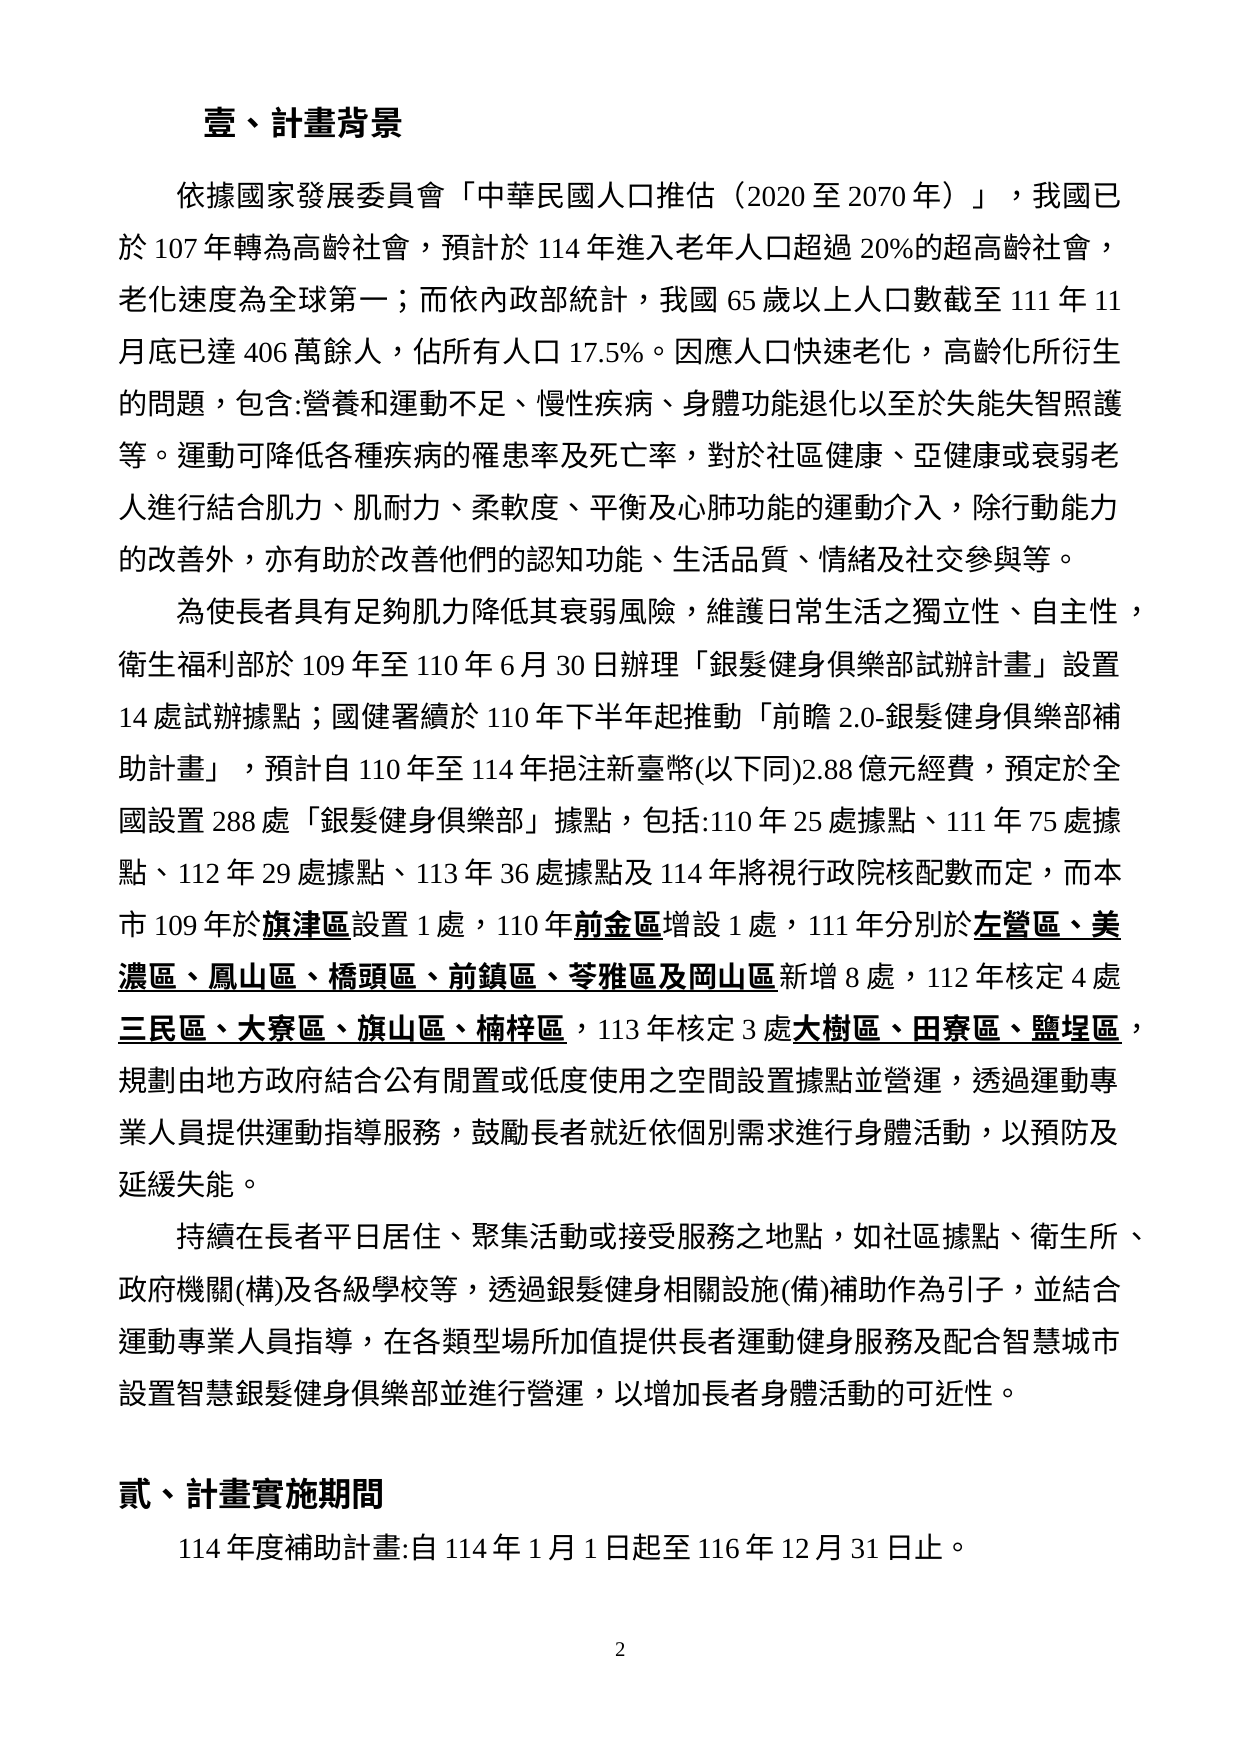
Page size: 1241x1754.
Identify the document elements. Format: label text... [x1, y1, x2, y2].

list 計畫背景 [203, 94, 1122, 146]
text 持續在長者平日居住、聚集活動或接受服務之地點，如社區據點、衛生所、政府機關(構)及各級學校等，透過銀髮健身相關設施(備)補助作為引子，並結合運動專業人員指導，在各類型場所加值提供長者運動健身服務及配合智慧城市設置智慧銀髮健身俱樂部並進行營運，以增加長者身體活動的可近性。 [118, 1206, 1122, 1414]
list 計畫實施期間 [118, 1464, 1122, 1517]
text 為使長者具有足夠肌力降低其衰弱風險，維護日常生活之獨立性、自主性，衛生福利部於109年至110年6月30日辦理「銀髮健身俱樂部試辦計畫」設置14處試辦據點；國健署續於110年下半年起推動「前瞻2.0-銀髮健身俱樂部補助計畫」，預計自110年至114年挹注新臺幣(以下同)2.88億元經費，預定於全國設置288處「銀髮健身俱樂部」據點，包括:110年25處據點、111年75處據點、112年29處據點、113年36處據點及114年將視行政院核配數而定，而本市109年於旗津區設置1處，110年前金區增設1處，111年分別於左營區、美濃區、鳳山區、橋頭區、前鎮區、苓雅區及岡山區新增8處，112年核定4處三民區、大寮區、旗山區、楠梓區，113年核定3處大樹區、田寮區、鹽埕區，規劃由地方政府結合公有閒置或低度使用之空間設置據點並營運，透過運動專業人員提供運動指導服務，鼓勵長者就近依個別需求進行身體活動，以預防及延緩失能。 [118, 581, 1122, 1206]
text 依據國家發展委員會「中華民國人口推估（2020至2070年）」，我國已於107年轉為高齡社會，預計於114年進入老年人口超過20%的超高齡社會，老化速度為全球第一；而依內政部統計，我國65歲以上人口數截至111年11月底已達406萬餘人，佔所有人口17.5%。因應人口快速老化，高齡化所衍生的問題，包含:營養和運動不足、慢性疾病、身體功能退化以至於失能失智照護等。運動可降低各種疾病的罹患率及死亡率，對於社區健康、亞健康或衰弱老人進行結合肌力、肌耐力、柔軟度、平衡及心肺功能的運動介入，除行動能力的改善外，亦有助於改善他們的認知功能、生活品質、情緒及社交參與等。 [118, 164, 1122, 581]
text 114年度補助計畫:自114年1月1日起至116年12月31日止。 [177, 1517, 1122, 1569]
